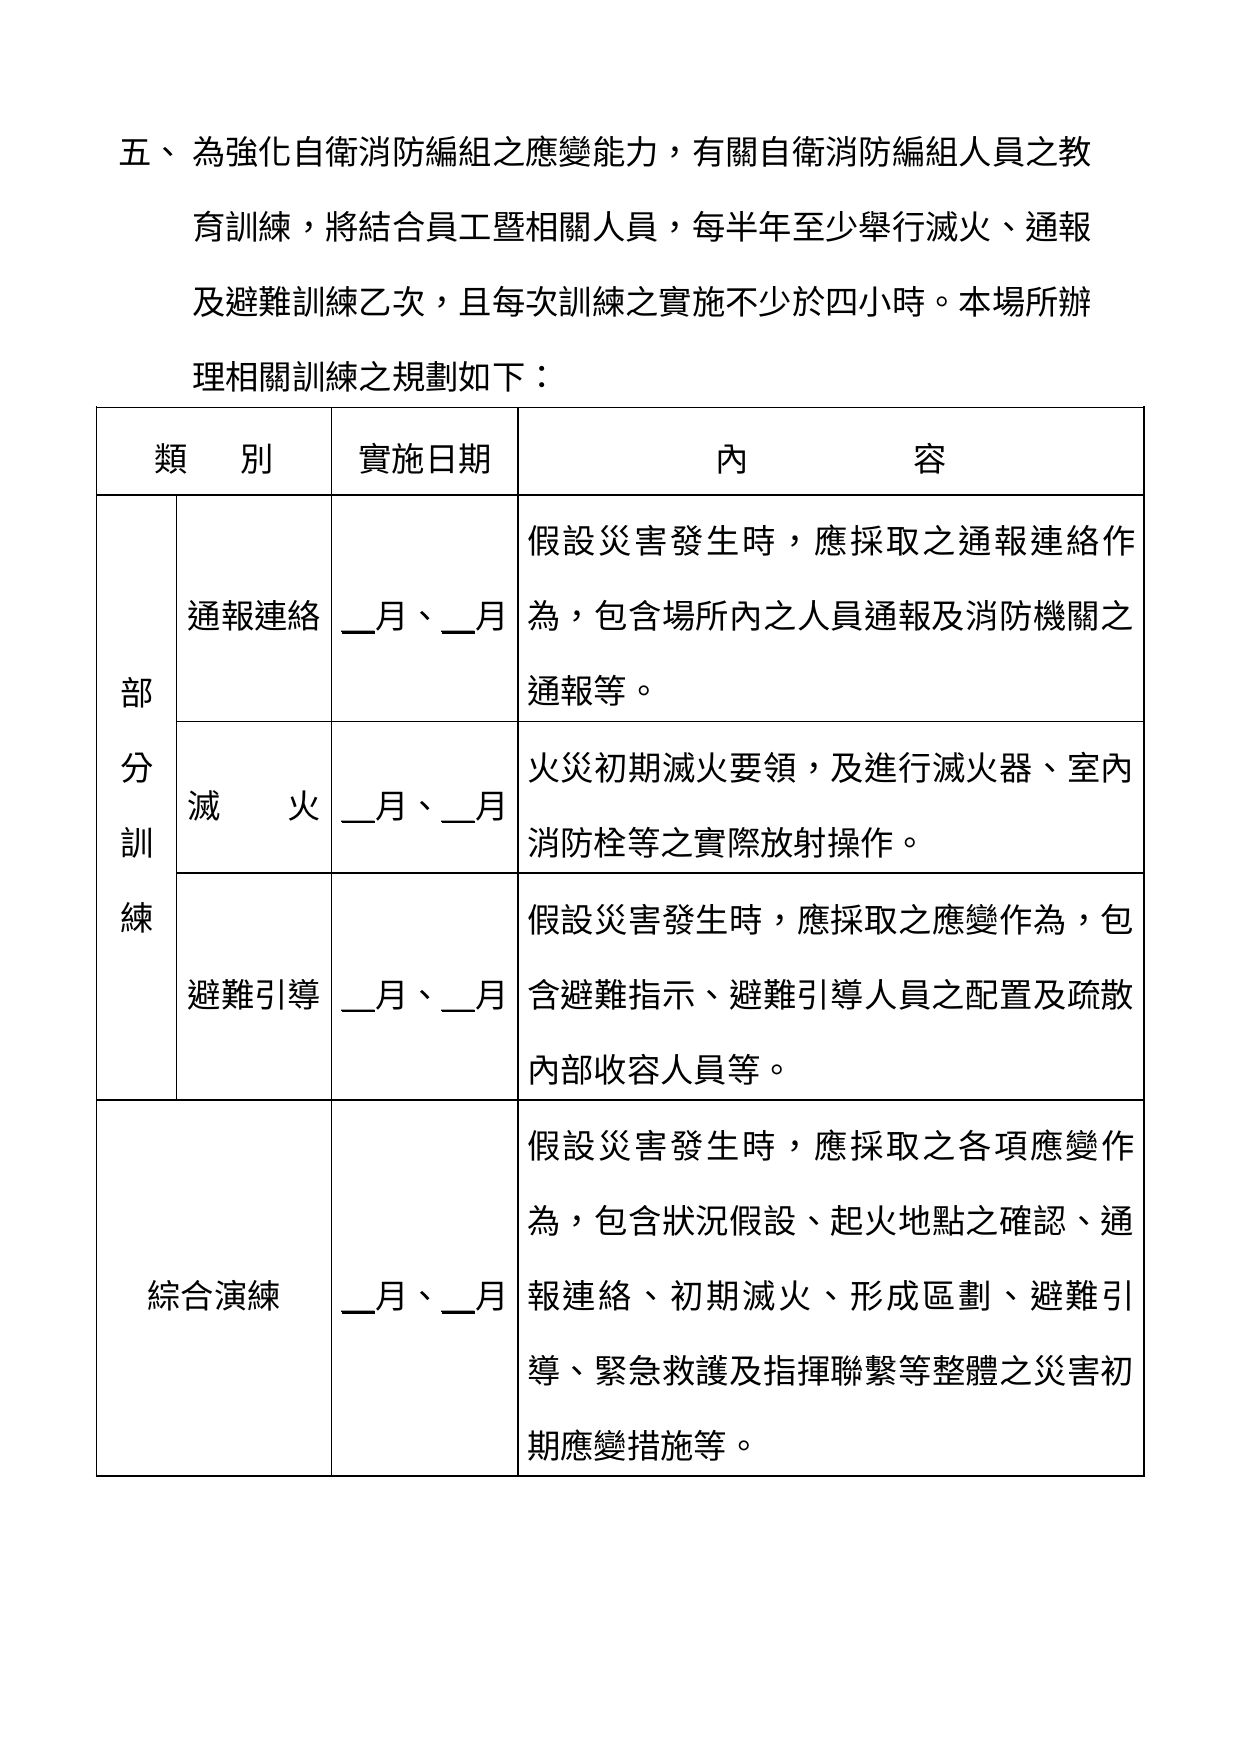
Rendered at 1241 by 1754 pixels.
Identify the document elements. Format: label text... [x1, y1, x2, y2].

table_cell ＿月、＿月 [332, 722, 517, 872]
table_header 類 別 [97, 408, 331, 494]
table_cell 假設災害發生時，應採取之通報連絡作為，包含場所內之人員通報及消防機關之通報等。 [519, 496, 1143, 721]
table_cell 假設災害發生時，應採取之各項應變作為，包含狀況假設、起火地點之確認、通報連絡、初期滅火、形成區劃、避難引導、緊急救護及指揮聯繫等整體之災害初期應變措施等。 [519, 1101, 1143, 1475]
list 為強化自衛消防編組之應變能力，有關自衛消防編組人員之教育訓練，將結合員工暨相關人員，每半年至少舉行滅火、通報及避難訓練乙次，且每次訓練之實施不少於四小時。本場所辦理相關訓練之規劃如下： [118, 106, 1122, 406]
table_header 內 容 [519, 408, 1143, 494]
table_cell 假設災害發生時，應採取之應變作為，包含避難指示、避難引導人員之配置及疏散內部收容人員等。 [519, 874, 1143, 1099]
table_cell 部分訓練 [97, 496, 176, 1099]
table_cell 火災初期滅火要領，及進行滅火器、室內消防栓等之實際放射操作。 [519, 722, 1143, 872]
table_cell 滅 火 [177, 722, 331, 872]
table_header 實施日期 [332, 408, 517, 494]
table_cell 避難引導 [177, 874, 331, 1099]
table_cell ＿月、＿月 [332, 874, 517, 1099]
table_cell 綜合演練 [97, 1101, 331, 1475]
table_cell 通報連絡 [177, 496, 331, 721]
table_cell ＿月、＿月 [332, 496, 517, 721]
table_cell ＿月、＿月 [332, 1101, 517, 1475]
